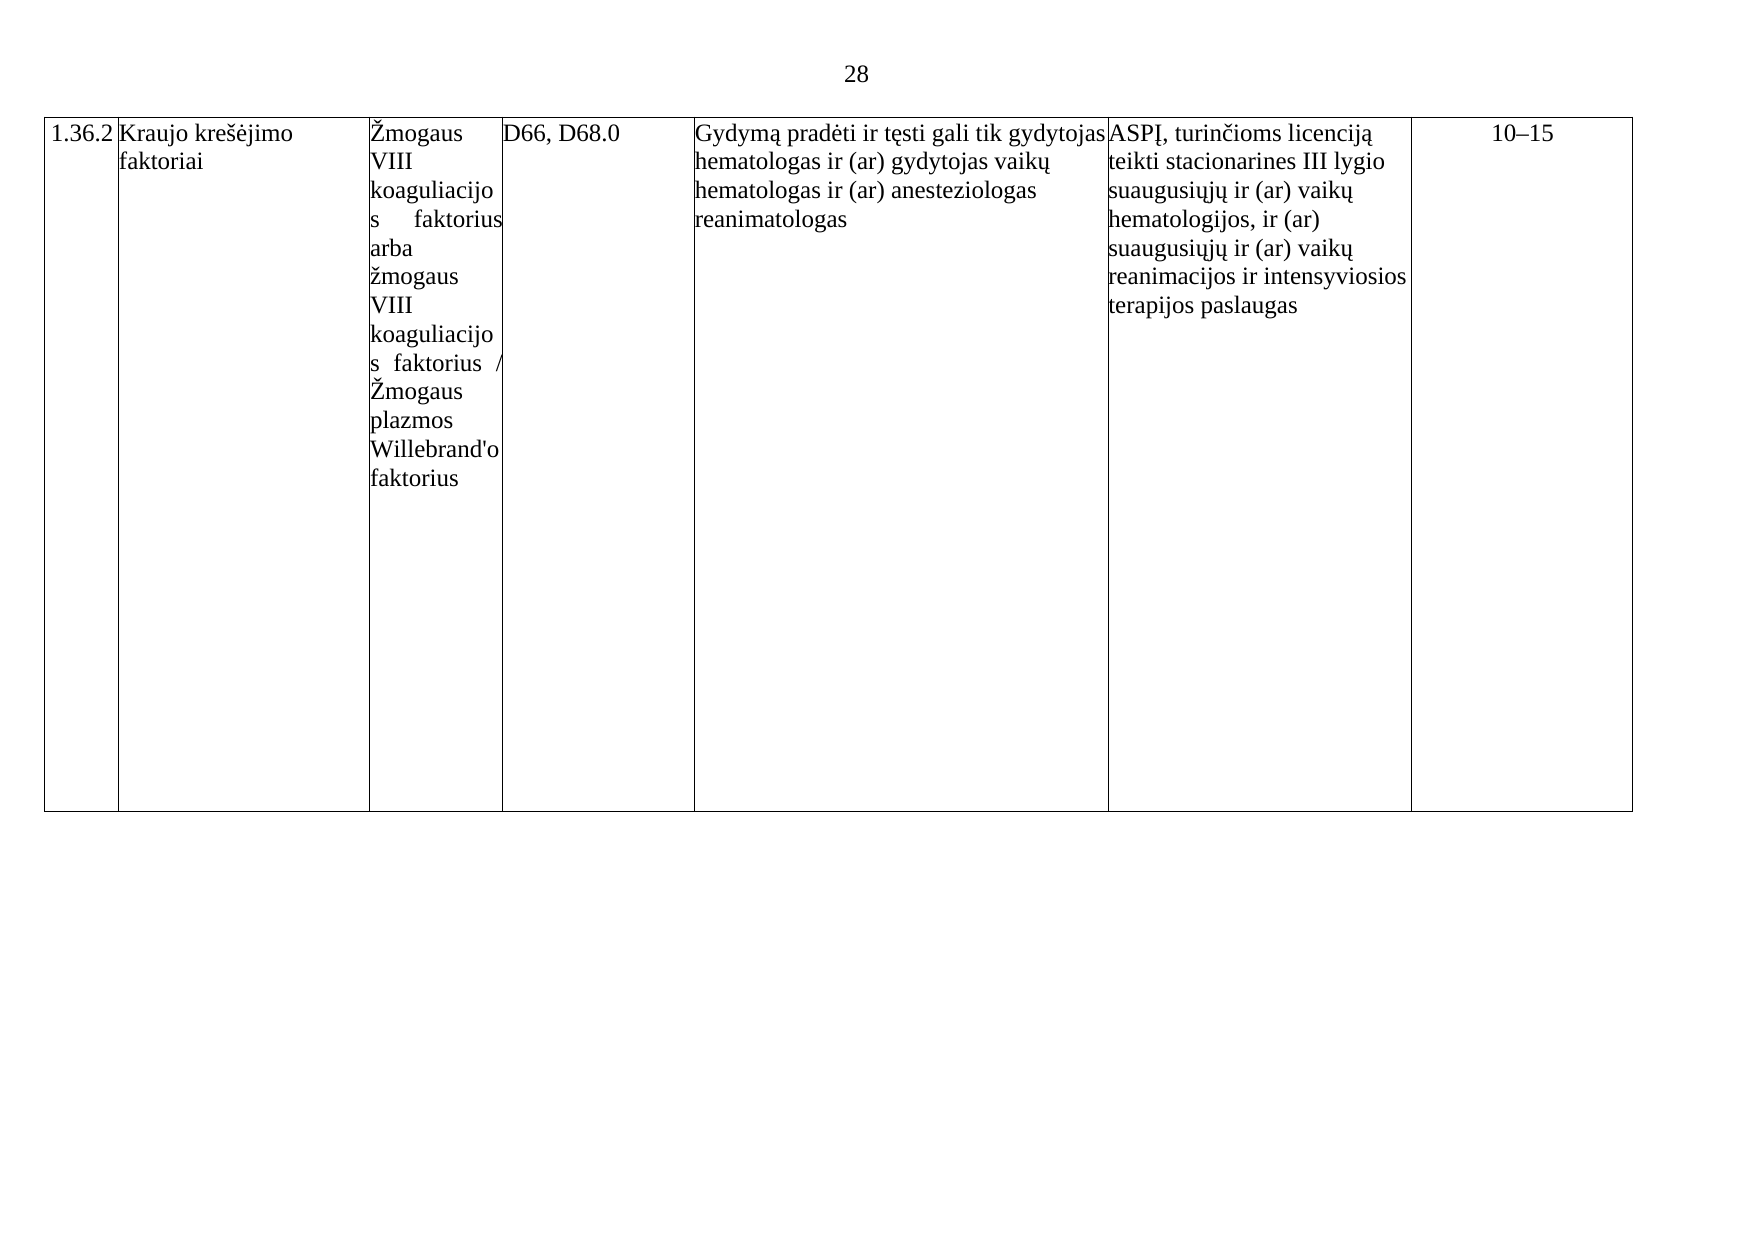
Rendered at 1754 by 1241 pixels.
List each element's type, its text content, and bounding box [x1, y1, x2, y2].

table_cell ASPĮ, turinčioms licenciją teikti stacionarines III lygio suaugusiųjų ir (ar) vaikų hematologijos, ir (ar) suaugusiųjų ir (ar) vaikų reanimacijos ir intensyviosios terapijos paslaugas [1109, 118, 1411, 811]
table_cell 10–15 [1412, 118, 1632, 811]
table_cell [1633, 117, 1639, 811]
table_cell Gydymą pradėti ir tęsti gali tik gydytojas hematologas ir (ar) gydytojas vaikų hematologas ir (ar) anesteziologas reanimatologas [695, 118, 1108, 811]
table_cell D66, D68.0 [503, 118, 694, 811]
table_cell Kraujo krešėjimo faktoriai [119, 118, 369, 811]
table_cell Žmogaus VIII koaguliacijos faktorius arba žmogaus VIII koaguliacijos faktorius / Žmogaus plazmos Willebrand'o faktorius [370, 118, 502, 811]
table_cell 1.36.2 [45, 118, 118, 811]
